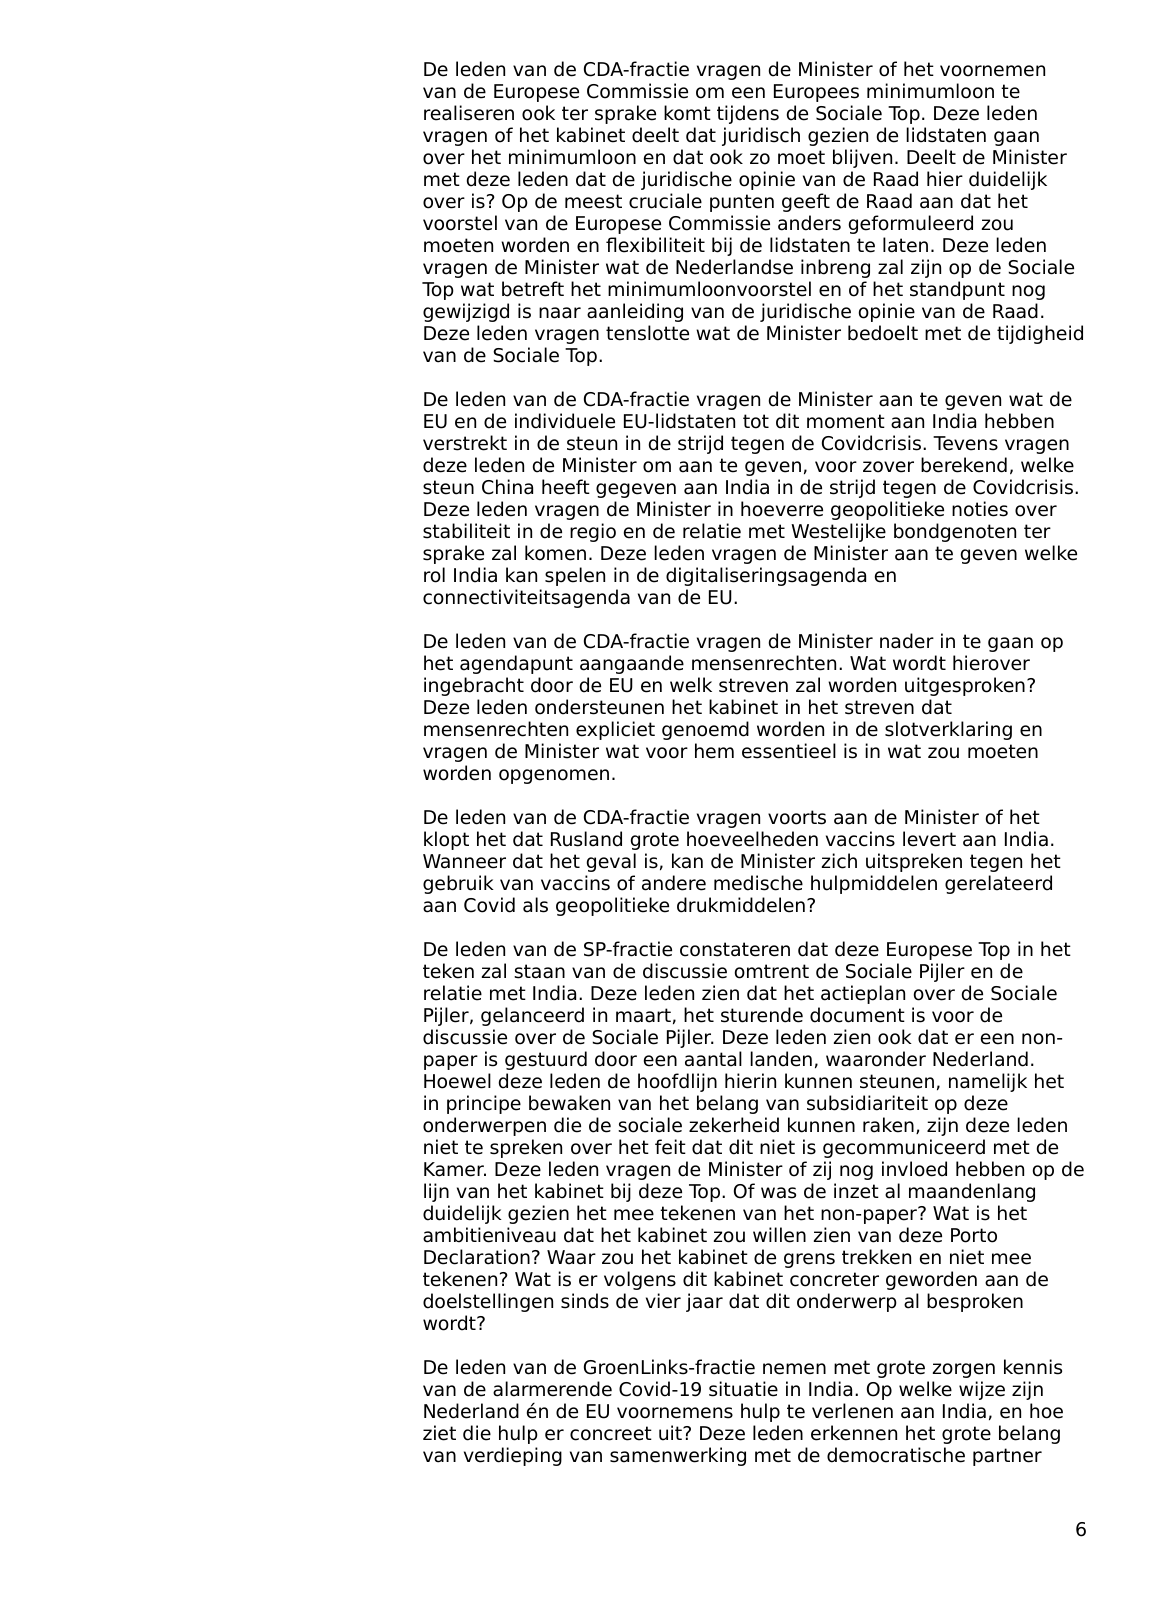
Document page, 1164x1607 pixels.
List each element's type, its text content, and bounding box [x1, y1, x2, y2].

text De leden van de CDA-fractie vragen de Minister of het voornemen van de Europese Commissie om een Europees minimumloon te realiseren ook ter sprake komt tijdens de Sociale Top. Deze leden vragen of het kabinet deelt dat juridisch gezien de lidstaten gaan over het minimumloon en dat ook zo moet blijven. Deelt de Minister met deze leden dat de juridische opinie van de Raad hier duidelijk over is? Op de meest cruciale punten geeft de Raad aan dat het voorstel van de Europese Commissie anders geformuleerd zou moeten worden en flexibiliteit bij de lidstaten te laten. Deze leden vragen de Minister wat de Nederlandse inbreng zal zijn op de Sociale Top wat betreft het minimumloonvoorstel en of het standpunt nog gewijzigd is naar aanleiding van de juridische opinie van de Raad. Deze leden vragen tenslotte wat de Minister bedoelt met de tijdigheid van de Sociale Top. [422, 59, 1087, 367]
text De leden van de CDA-fractie vragen de Minister nader in te gaan op het agendapunt aangaande mensenrechten. Wat wordt hierover ingebracht door de EU en welk streven zal worden uitgesproken? Deze leden ondersteunen het kabinet in het streven dat mensenrechten expliciet genoemd worden in de slotverklaring en vragen de Minister wat voor hem essentieel is in wat zou moeten worden opgenomen. [422, 631, 1087, 785]
text De leden van de CDA-fractie vragen de Minister aan te geven wat de EU en de individuele EU-lidstaten tot dit moment aan India hebben verstrekt in de steun in de strijd tegen de Covidcrisis. Tevens vragen deze leden de Minister om aan te geven, voor zover berekend, welke steun China heeft gegeven aan India in de strijd tegen de Covidcrisis. Deze leden vragen de Minister in hoeverre geopolitieke noties over stabiliteit in de regio en de relatie met Westelijke bondgenoten ter sprake zal komen. Deze leden vragen de Minister aan te geven welke rol India kan spelen in de digitaliseringsagenda en connectiviteitsagenda van de EU. [422, 389, 1087, 609]
text De leden van de SP-fractie constateren dat deze Europese Top in het teken zal staan van de discussie omtrent de Sociale Pijler en de relatie met India. Deze leden zien dat het actieplan over de Sociale Pijler, gelanceerd in maart, het sturende document is voor de discussie over de Sociale Pijler. Deze leden zien ook dat er een non-paper is gestuurd door een aantal landen, waaronder Nederland. Hoewel deze leden de hoofdlijn hierin kunnen steunen, namelijk het in principe bewaken van het belang van subsidiariteit op deze onderwerpen die de sociale zekerheid kunnen raken, zijn deze leden niet te spreken over het feit dat dit niet is gecommuniceerd met de Kamer. Deze leden vragen de Minister of zij nog invloed hebben op de lijn van het kabinet bij deze Top. Of was de inzet al maandenlang duidelijk gezien het mee tekenen van het non-paper? Wat is het ambitieniveau dat het kabinet zou willen zien van deze Porto Declaration? Waar zou het kabinet de grens trekken en niet mee tekenen? Wat is er volgens dit kabinet concreter geworden aan de doelstellingen sinds de vier jaar dat dit onderwerp al besproken wordt? [422, 939, 1087, 1335]
text De leden van de GroenLinks-fractie nemen met grote zorgen kennis van de alarmerende Covid-19 situatie in India. Op welke wijze zijn Nederland én de EU voornemens hulp te verlenen aan India, en hoe ziet die hulp er concreet uit? Deze leden erkennen het grote belang van verdieping van samenwerking met de democratische partner [422, 1357, 1087, 1467]
text De leden van de CDA-fractie vragen voorts aan de Minister of het klopt het dat Rusland grote hoeveelheden vaccins levert aan India. Wanneer dat het geval is, kan de Minister zich uitspreken tegen het gebruik van vaccins of andere medische hulpmiddelen gerelateerd aan Covid als geopolitieke drukmiddelen? [422, 807, 1087, 917]
